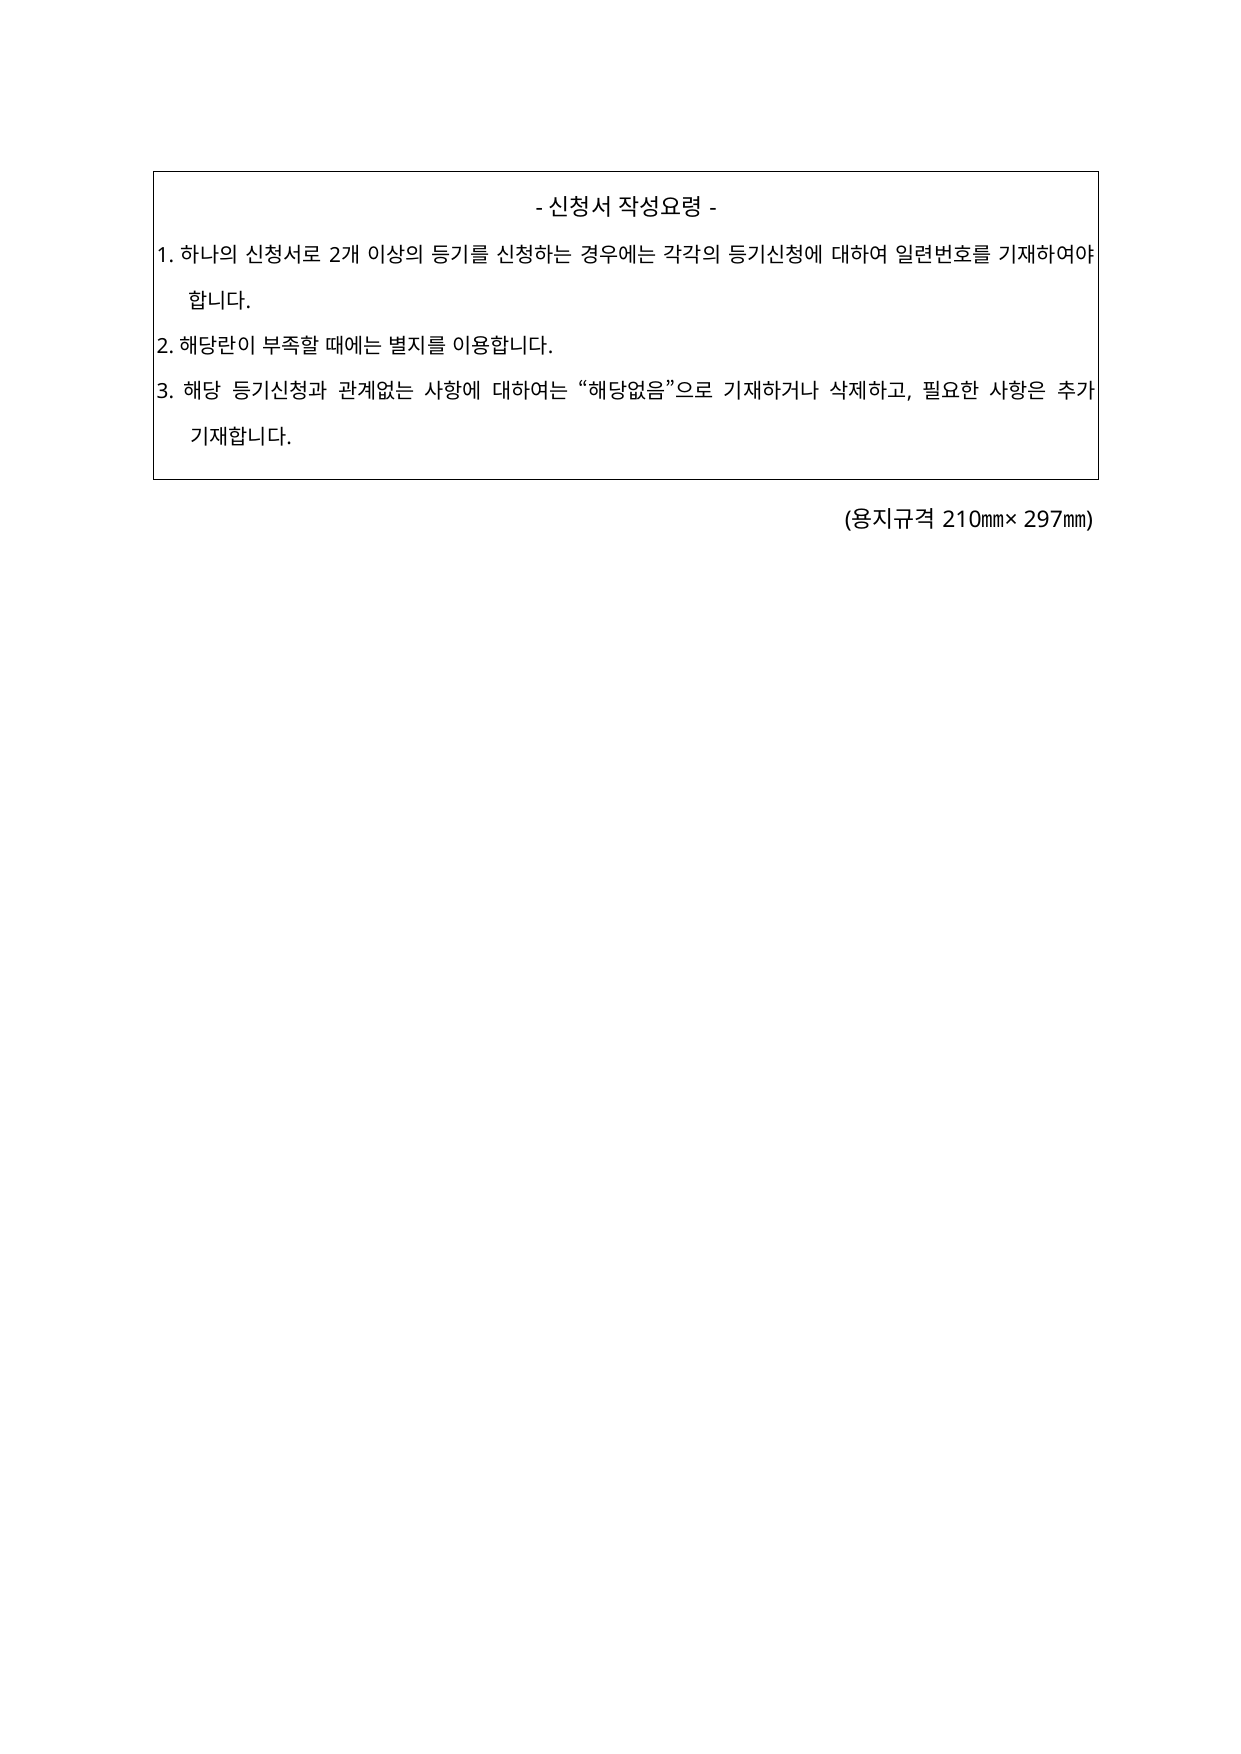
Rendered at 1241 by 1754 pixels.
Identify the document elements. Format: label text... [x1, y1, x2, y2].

text (용지규격 210㎜× 297㎜) [148, 500, 1092, 534]
table_header - 신청서 작성요령 - 1. 하나의 신청서로 2개 이상의 등기를 신청하는 경우에는 각각의 등기신청에 대하여 일련번호를 기재하여야 합니다. 2. 해당란이 부족할 때에는 별지를 이용합니다. 3. 해당 등기신청과 관계없는 사항에 대하여는 “해당없음”으로 기재하거나 삭제하고, 필요한 사항은 추가 기재합니다. [154, 172, 1098, 479]
